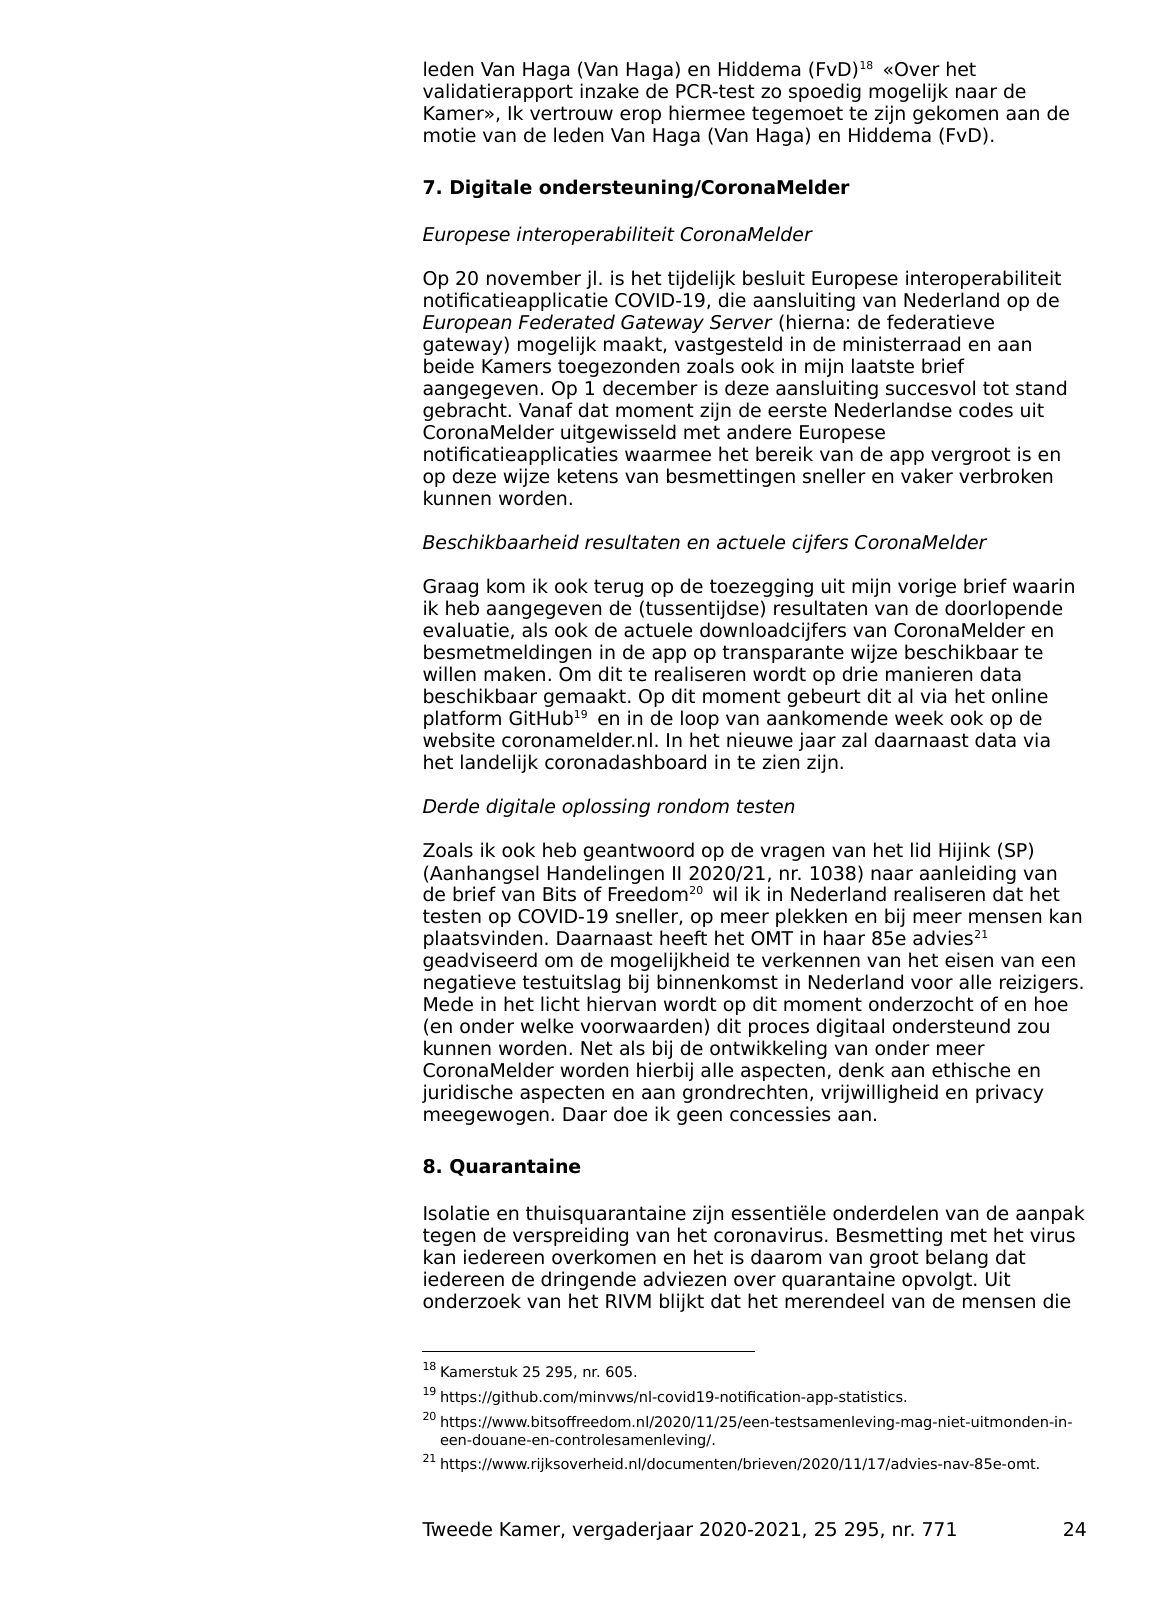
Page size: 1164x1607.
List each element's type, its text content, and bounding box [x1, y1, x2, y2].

text Isolatie en thuisquarantaine zijn essentiële onderdelen van de aanpak tegen de verspreiding van het coronavirus. Besmetting met het virus kan iedereen overkomen en het is daarom van groot belang dat iedereen de dringende adviezen over quarantaine opvolgt. Uit onderzoek van het RIVM blijkt dat het merendeel van de mensen die [422, 1203, 1087, 1313]
text Zoals ik ook heb geantwoord op de vragen van het lid Hijink (SP) (Aanhangsel Handelingen II 2020/21, nr. 1038) naar aanleiding van de brief van Bits of Freedom wil ik in Nederland realiseren dat het testen op COVID-19 sneller, op meer plekken en bij meer mensen kan plaatsvinden. Daarnaast heeft het OMT in haar 85e advies geadviseerd om de mogelijkheid te verkennen van het eisen van een negatieve testuitslag bij binnenkomst in Nederland voor alle reizigers. Mede in het licht hiervan wordt op dit moment onderzocht of en hoe (en onder welke voorwaarden) dit proces digitaal ondersteund zou kunnen worden. Net als bij de ontwikkeling van onder meer CoronaMelder worden hierbij alle aspecten, denk aan ethische en juridische aspecten en aan grondrechten, vrijwilligheid en privacy meegewogen. Daar doe ik geen concessies aan. [422, 840, 1087, 1126]
subtitle Derde digitale oplossing rondom testen [422, 796, 1087, 818]
text Op 20 november jl. is het tijdelijk besluit Europese interoperabiliteit notificatieapplicatie COVID-19, die aansluiting van Nederland op de European Federated Gateway Server (hierna: de federatieve gateway) mogelijk maakt, vastgesteld in de ministerraad en aan beide Kamers toegezonden zoals ook in mijn laatste brief aangegeven. Op 1 december is deze aansluiting succesvol tot stand gebracht. Vanaf dat moment zijn de eerste Nederlandse codes uit CoronaMelder uitgewisseld met andere Europese notificatieapplicaties waarmee het bereik van de app vergroot is en op deze wijze ketens van besmettingen sneller en vaker verbroken kunnen worden. [422, 268, 1087, 510]
text Kamerstuk 25 295, nr. 605. [422, 1360, 1087, 1382]
subtitle Beschikbaarheid resultaten en actuele cijfers CoronaMelder [422, 532, 1087, 554]
text https://www.rijksoverheid.nl/documenten/brieven/2020/11/17/advies-nav-85e-omt. [422, 1452, 1087, 1474]
text Graag kom ik ook terug op de toezegging uit mijn vorige brief waarin ik heb aangegeven de (tussentijdse) resultaten van de doorlopende evaluatie, als ook de actuele downloadcijfers van CoronaMelder en besmetmeldingen in de app op transparante wijze beschikbaar te willen maken. Om dit te realiseren wordt op drie manieren data beschikbaar gemaakt. Op dit moment gebeurt dit al via het online platform GitHub en in de loop van aankomende week ook op de website coronamelder.nl. In het nieuwe jaar zal daarnaast data via het landelijk coronadashboard in te zien zijn. [422, 576, 1087, 774]
subtitle 8. Quarantaine [422, 1156, 1087, 1178]
text https://github.com/minvws/nl-covid19-notification-app-statistics. [422, 1385, 1087, 1407]
subtitle 7. Digitale ondersteuning/CoronaMelder [422, 177, 1087, 199]
text leden Van Haga (Van Haga) en Hiddema (FvD) «Over het validatierapport inzake de PCR-test zo spoedig mogelijk naar de Kamer», Ik vertrouw erop hiermee tegemoet te zijn gekomen aan de motie van de leden Van Haga (Van Haga) en Hiddema (FvD). [422, 59, 1087, 147]
text https://www.bitsoffreedom.nl/2020/11/25/een-testsamenleving-mag-niet-uitmonden-in-een-douane-en-controlesamenleving/. [422, 1410, 1087, 1449]
subtitle Europese interoperabiliteit CoronaMelder [422, 224, 1087, 246]
